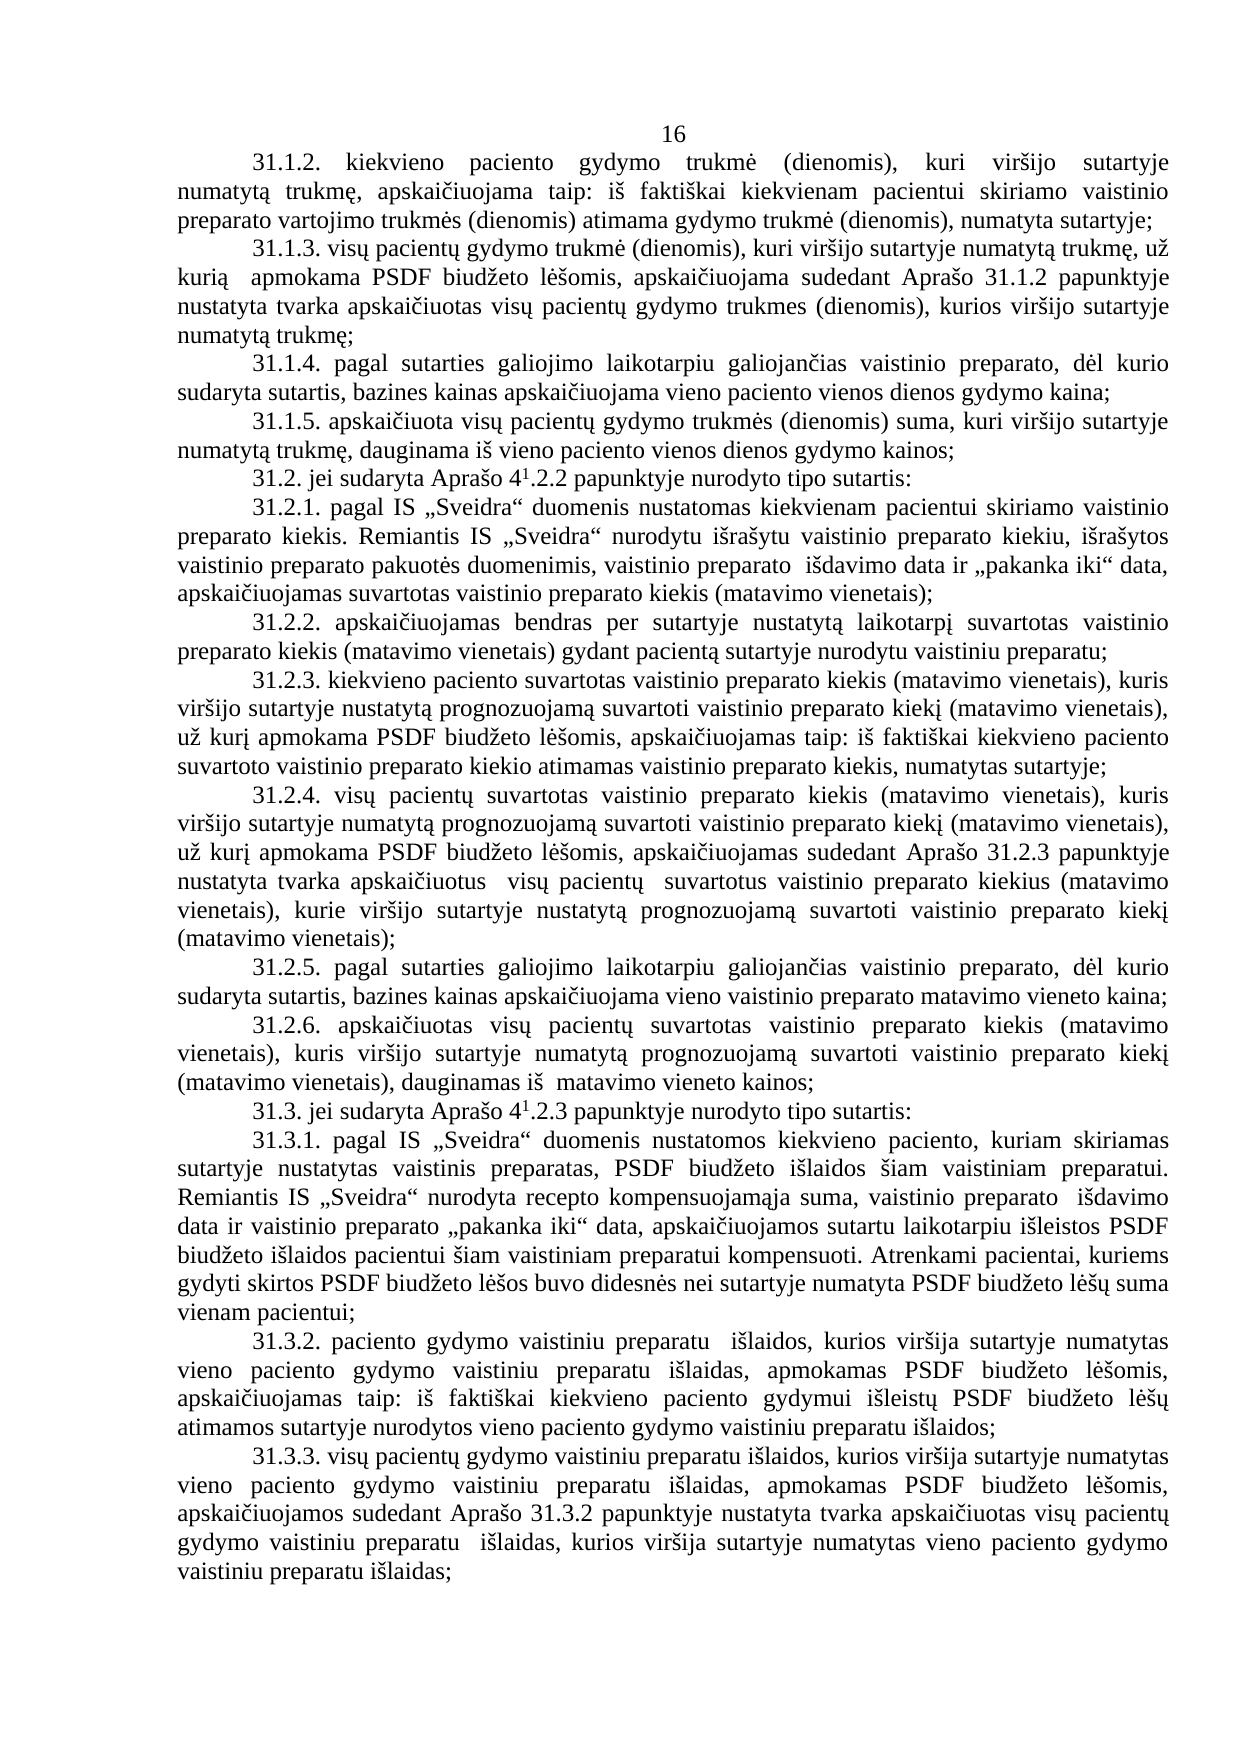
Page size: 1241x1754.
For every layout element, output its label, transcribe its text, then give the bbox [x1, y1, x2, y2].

text 31.3.3. visų pacientų gydymo vaistiniu preparatu išlaidos, kurios viršija sutartyje numatytas vieno paciento gydymo vaistiniu preparatu išlaidas, apmokamas PSDF biudžeto lėšomis, apskaičiuojamos sudedant Aprašo 31.3.2 papunktyje nustatyta tvarka apskaičiuotas visų pacientų gydymo vaistiniu preparatu išlaidas, kurios viršija sutartyje numatytas vieno paciento gydymo vaistiniu preparatu išlaidas; [177, 1441, 1170, 1585]
text 31.1.5. apskaičiuota visų pacientų gydymo trukmės (dienomis) suma, kuri viršijo sutartyje numatytą trukmę, dauginama iš vieno paciento vienos dienos gydymo kainos; [177, 406, 1170, 463]
text 31.2.4. visų pacientų suvartotas vaistinio preparato kiekis (matavimo vienetais), kuris viršijo sutartyje numatytą prognozuojamą suvartoti vaistinio preparato kiekį (matavimo vienetais), už kurį apmokama PSDF biudžeto lėšomis, apskaičiuojamas sudedant Aprašo 31.2.3 papunktyje nustatyta tvarka apskaičiuotus visų pacientų suvartotus vaistinio preparato kiekius (matavimo vienetais), kurie viršijo sutartyje nustatytą prognozuojamą suvartoti vaistinio preparato kiekį (matavimo vienetais); [177, 780, 1170, 952]
text 31.2.6. apskaičiuotas visų pacientų suvartotas vaistinio preparato kiekis (matavimo vienetais), kuris viršijo sutartyje numatytą prognozuojamą suvartoti vaistinio preparato kiekį (matavimo vienetais), dauginamas iš matavimo vieneto kainos; [177, 1010, 1170, 1096]
text 31.2.5. pagal sutarties galiojimo laikotarpiu galiojančias vaistinio preparato, dėl kurio sudaryta sutartis, bazines kainas apskaičiuojama vieno vaistinio preparato matavimo vieneto kaina; [177, 952, 1170, 1010]
text 31.2.2. apskaičiuojamas bendras per sutartyje nustatytą laikotarpį suvartotas vaistinio preparato kiekis (matavimo vienetais) gydant pacientą sutartyje nurodytu vaistiniu preparatu; [177, 607, 1170, 665]
text 31.3.2. paciento gydymo vaistiniu preparatu išlaidos, kurios viršija sutartyje numatytas vieno paciento gydymo vaistiniu preparatu išlaidas, apmokamas PSDF biudžeto lėšomis, apskaičiuojamas taip: iš faktiškai kiekvieno paciento gydymui išleistų PSDF biudžeto lėšų atimamos sutartyje nurodytos vieno paciento gydymo vaistiniu preparatu išlaidos; [177, 1326, 1170, 1441]
text 31.2. jei sudaryta Aprašo 41.2.2 papunktyje nurodyto tipo sutartis: [177, 463, 1170, 492]
text 31.1.3. visų pacientų gydymo trukmė (dienomis), kuri viršijo sutartyje numatytą trukmę, už kurią apmokama PSDF biudžeto lėšomis, apskaičiuojama sudedant Aprašo 31.1.2 papunktyje nustatyta tvarka apskaičiuotas visų pacientų gydymo trukmes (dienomis), kurios viršijo sutartyje numatytą trukmę; [177, 233, 1170, 348]
text 31.2.1. pagal IS „Sveidra“ duomenis nustatomas kiekvienam pacientui skiriamo vaistinio preparato kiekis. Remiantis IS „Sveidra“ nurodytu išrašytu vaistinio preparato kiekiu, išrašytos vaistinio preparato pakuotės duomenimis, vaistinio preparato išdavimo data ir „pakanka iki“ data, apskaičiuojamas suvartotas vaistinio preparato kiekis (matavimo vienetais); [177, 492, 1170, 607]
text 31.1.4. pagal sutarties galiojimo laikotarpiu galiojančias vaistinio preparato, dėl kurio sudaryta sutartis, bazines kainas apskaičiuojama vieno paciento vienos dienos gydymo kaina; [177, 348, 1170, 406]
text 31.3. jei sudaryta Aprašo 41.2.3 papunktyje nurodyto tipo sutartis: [177, 1096, 1170, 1125]
text 31.3.1. pagal IS „Sveidra“ duomenis nustatomos kiekvieno paciento, kuriam skiriamas sutartyje nustatytas vaistinis preparatas, PSDF biudžeto išlaidos šiam vaistiniam preparatui. Remiantis IS „Sveidra“ nurodyta recepto kompensuojamąja suma, vaistinio preparato išdavimo data ir vaistinio preparato „pakanka iki“ data, apskaičiuojamos sutartu laikotarpiu išleistos PSDF biudžeto išlaidos pacientui šiam vaistiniam preparatui kompensuoti. Atrenkami pacientai, kuriems gydyti skirtos PSDF biudžeto lėšos buvo didesnės nei sutartyje numatyta PSDF biudžeto lėšų suma vienam pacientui; [177, 1125, 1170, 1326]
text 31.1.2. kiekvieno paciento gydymo trukmė (dienomis), kuri viršijo sutartyje numatytą trukmę, apskaičiuojama taip: iš faktiškai kiekvienam pacientui skiriamo vaistinio preparato vartojimo trukmės (dienomis) atimama gydymo trukmė (dienomis), numatyta sutartyje; [177, 147, 1170, 233]
text 31.2.3. kiekvieno paciento suvartotas vaistinio preparato kiekis (matavimo vienetais), kuris viršijo sutartyje nustatytą prognozuojamą suvartoti vaistinio preparato kiekį (matavimo vienetais), už kurį apmokama PSDF biudžeto lėšomis, apskaičiuojamas taip: iš faktiškai kiekvieno paciento suvartoto vaistinio preparato kiekio atimamas vaistinio preparato kiekis, numatytas sutartyje; [177, 665, 1170, 780]
